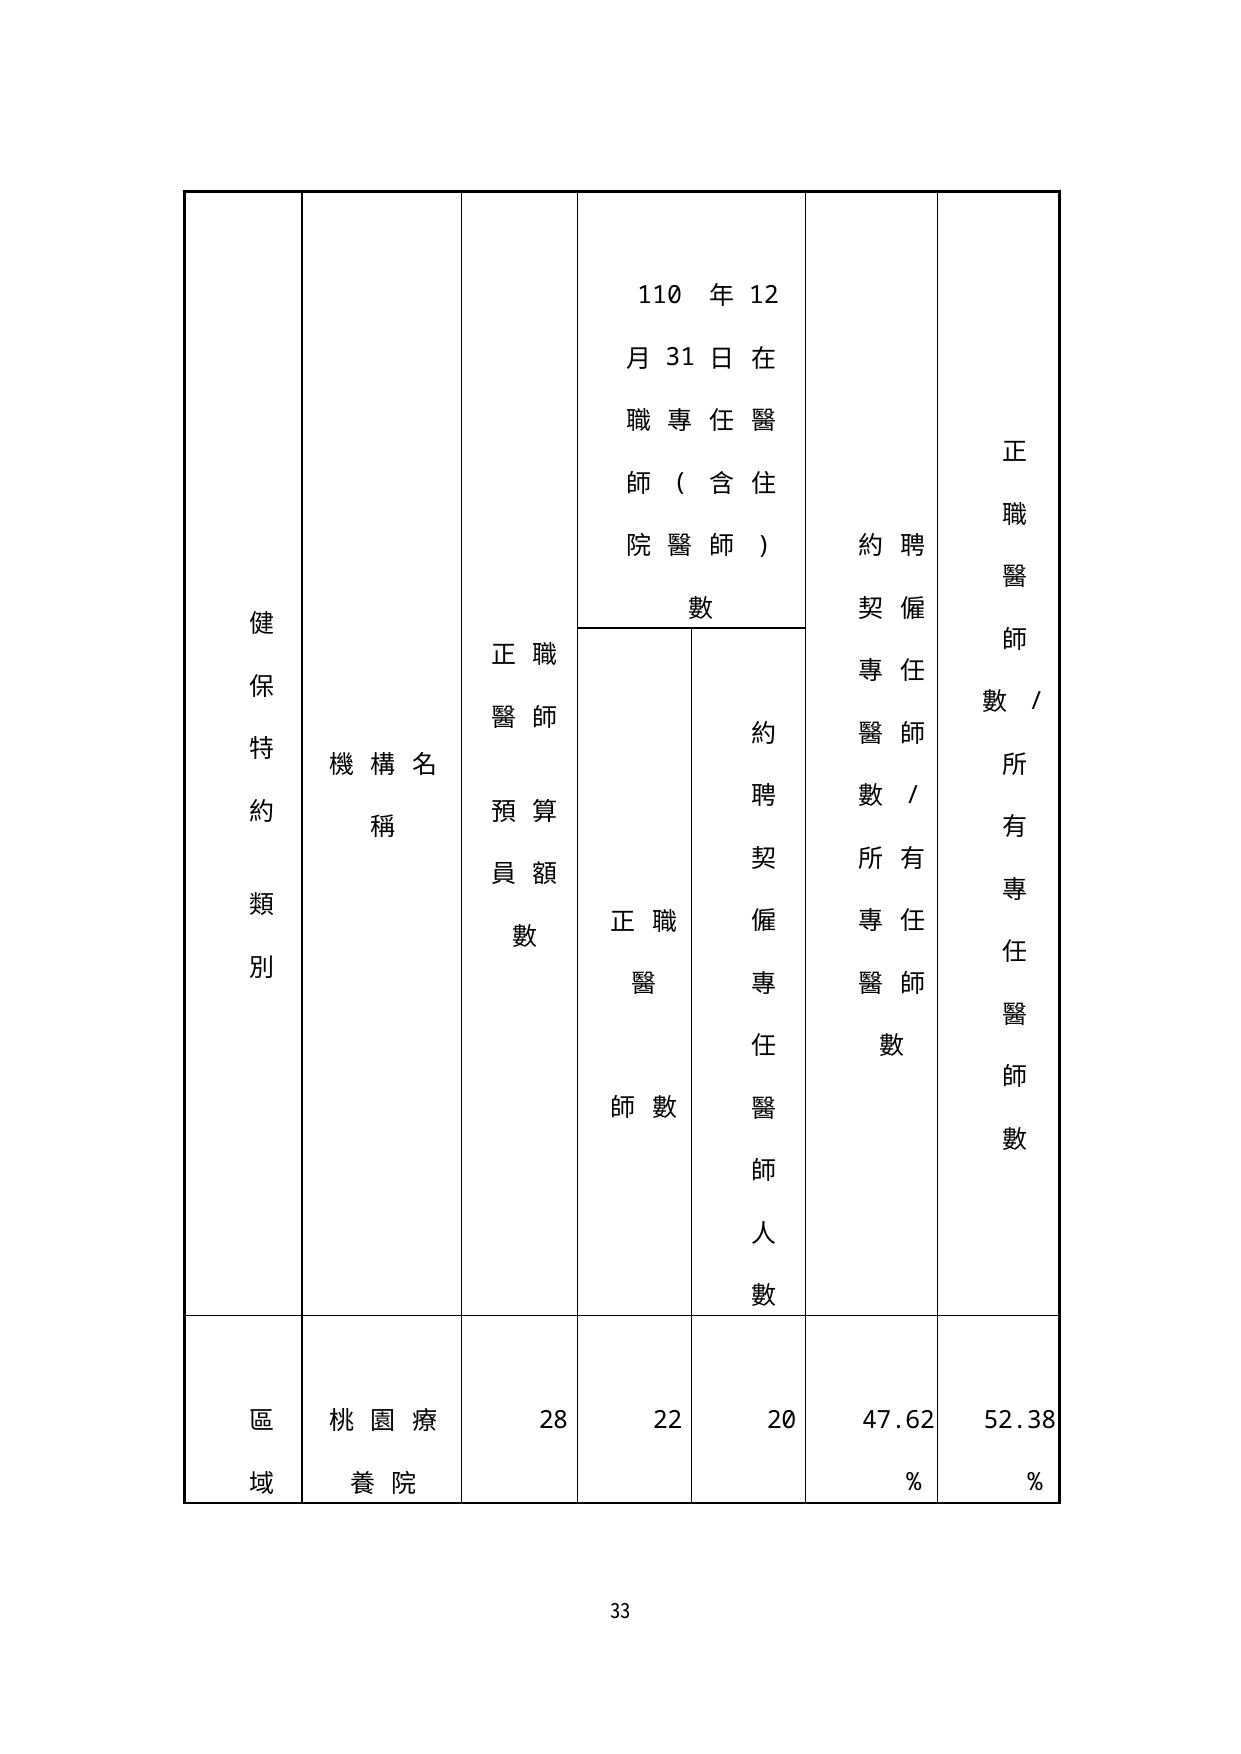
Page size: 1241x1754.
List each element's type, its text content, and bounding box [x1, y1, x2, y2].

table_cell 28 [462, 1316, 577, 1502]
table_cell 正職醫 師數 [578, 629, 691, 1314]
table_cell 22 [578, 1316, 691, 1502]
table_cell 47.62% [806, 1316, 937, 1502]
table_cell 52.38% [938, 1316, 1058, 1502]
table_header 機構名稱 [303, 193, 461, 1314]
table_header 正職醫師 預算員額數 [462, 193, 577, 1314]
table_cell 桃園療養院 [303, 1316, 461, 1502]
table_header 健保特約 類別 [186, 193, 301, 1314]
table_cell 區域 [186, 1316, 301, 1502]
table_header 110年12月31日在職專任醫師(含住院醫師)數 [578, 193, 805, 627]
table_cell 20 [692, 1316, 805, 1502]
table_header 約聘契僱專任醫師數/所有專任醫師數 [806, 193, 937, 1314]
table_header 正職醫師數/所有專任醫師數 [938, 193, 1058, 1314]
table_cell 約聘契僱專任醫師人數 [692, 629, 805, 1314]
